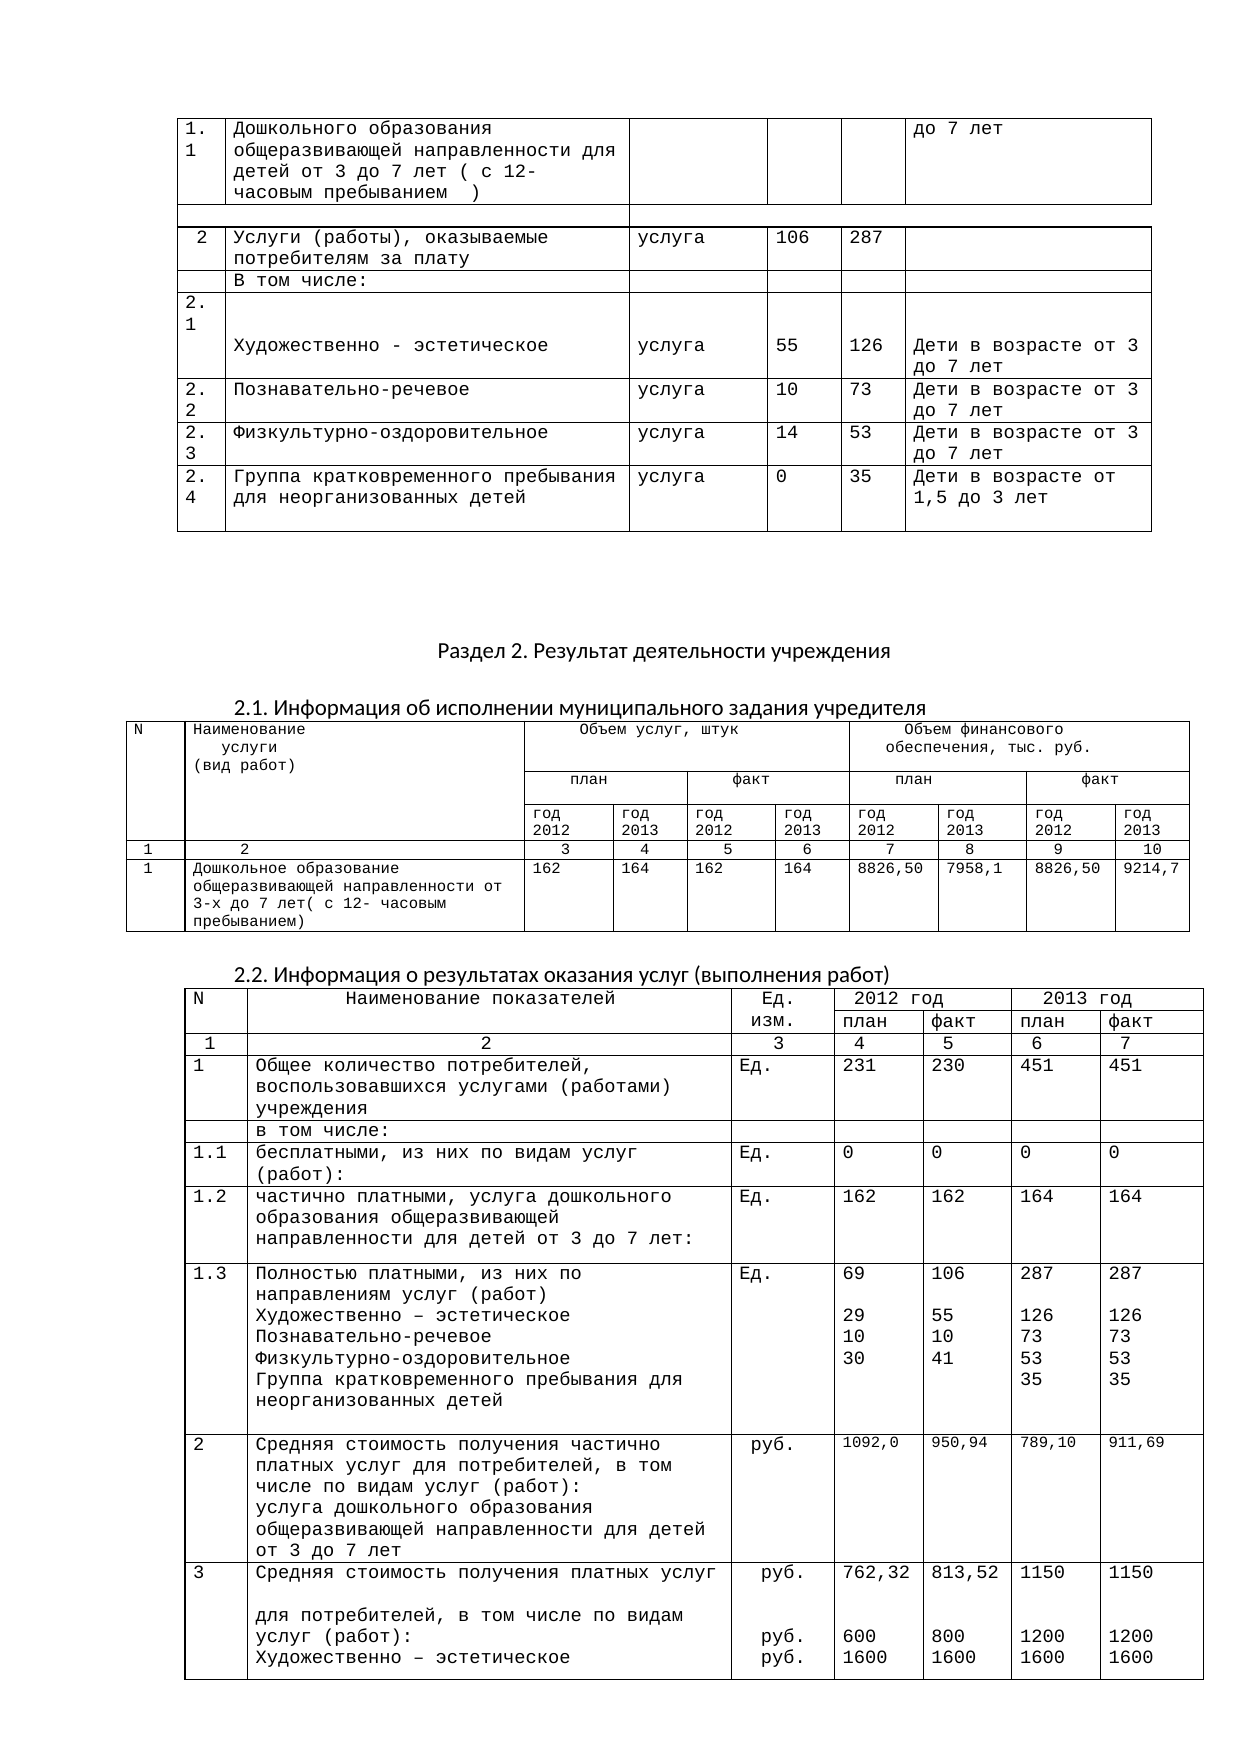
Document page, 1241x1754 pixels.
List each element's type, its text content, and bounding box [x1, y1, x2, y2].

table_cell 3 [525, 841, 613, 859]
table_cell [842, 293, 905, 336]
table_cell Дошкольного образования общеразвивающей направленности для детей от 3 до 7 лет ( с 12- часовым пребыванием ) [226, 119, 629, 204]
table_cell год 2013 [614, 805, 687, 840]
table_cell 950,94 [924, 1435, 1011, 1562]
table_cell план [835, 1011, 923, 1033]
table_cell год 2013 [1116, 805, 1189, 840]
table_cell бесплатными, из них по видам услуг (работ): [248, 1143, 731, 1186]
table_cell план [850, 772, 1026, 804]
table_cell [178, 336, 225, 378]
table_cell [226, 509, 629, 531]
table_cell 287 126 73 53 35 [1012, 1264, 1100, 1433]
table_cell 0 [768, 466, 841, 509]
table_cell 2 [178, 228, 225, 270]
table_cell Полностью платными, из них по направлениям услуг (работ) Художественно – эстетическое Познавательно-речевое Физкультурно-оздоровительное Группа кратковременного пребывания для неорганизованных детей [248, 1264, 731, 1433]
table_cell 4 [835, 1034, 923, 1055]
table_header 2013 год [1012, 989, 1203, 1010]
table_cell 106 [768, 228, 841, 270]
table_header 2012 год [835, 989, 1011, 1010]
table_cell [906, 228, 1151, 270]
table_cell 1 [127, 841, 184, 859]
table_cell 35 [842, 466, 905, 509]
table_cell 0 [1012, 1143, 1100, 1186]
table_cell 162 [924, 1187, 1011, 1262]
table_cell год 2012 [1027, 805, 1115, 840]
table_cell до 7 лет [906, 119, 1151, 204]
table_cell 3 [186, 1563, 247, 1679]
table_cell Художественно - эстетическое [226, 336, 629, 378]
table_cell план [1012, 1011, 1100, 1033]
table_cell [732, 1121, 834, 1142]
table_cell 9214,7 [1116, 860, 1189, 931]
table_cell 7958,1 [939, 860, 1026, 931]
table_cell 4 [614, 841, 687, 859]
table_cell 1092,0 [835, 1435, 923, 1562]
table_cell 162 [835, 1187, 923, 1262]
table_cell 162 [525, 860, 613, 931]
table_cell 3 [732, 1034, 834, 1055]
table_cell [835, 1121, 923, 1142]
table_cell [178, 509, 225, 531]
table_cell 73 [842, 379, 905, 422]
table_cell [630, 119, 767, 204]
table_cell 1150 1200 1600 [1012, 1563, 1100, 1679]
table_cell 2.3 [178, 423, 225, 465]
table_cell 1.2 [186, 1187, 247, 1262]
table_cell 2 [186, 841, 524, 859]
table_cell Ед. [732, 1143, 834, 1186]
text 2.2. Информация о результатах оказания услуг (выполнения работ) [177, 960, 1152, 988]
table_cell Дети в возрасте от 1,5 до 3 лет [906, 466, 1151, 531]
table_cell Ед. [732, 1187, 834, 1262]
table_cell Средняя стоимость получения платных услуг для потребителей, в том числе по видам услуг (работ): Художественно – эстетическое [248, 1563, 731, 1679]
table_cell [906, 271, 1151, 292]
table_cell 5 [688, 841, 775, 859]
table_cell 6 [776, 841, 849, 859]
table_cell 6 [1012, 1034, 1100, 1055]
table_header Наименование показателей [248, 989, 731, 1033]
table_cell 813,52 800 1600 [924, 1563, 1011, 1679]
table_cell 0 [924, 1143, 1011, 1186]
table_cell Ед. [732, 1264, 834, 1433]
table_cell 2 [248, 1034, 731, 1055]
table_cell [630, 271, 767, 292]
table_cell [842, 119, 905, 204]
table_cell 231 [835, 1056, 923, 1120]
table_cell [186, 1121, 247, 1142]
table_cell год 2012 [850, 805, 938, 840]
table_cell 1 [186, 1034, 247, 1055]
table_cell 1 [186, 1056, 247, 1120]
table_cell 451 [1101, 1056, 1203, 1120]
table_cell [768, 271, 841, 292]
table_cell Дети в возрасте от 3 до 7 лет [906, 336, 1151, 378]
table_header Наименование услуги (вид работ) [186, 722, 524, 840]
table_cell 287 126 73 53 35 [1101, 1264, 1203, 1433]
table_header Объем услуг, штук [525, 722, 849, 771]
table_cell 8826,50 [850, 860, 938, 931]
table_cell 164 [1012, 1187, 1100, 1262]
table_cell 2.4 [178, 466, 225, 509]
table_cell 10 [768, 379, 841, 422]
table_cell 1.1 [178, 119, 225, 204]
table_cell 164 [1101, 1187, 1203, 1262]
table_header N [186, 989, 247, 1033]
table_cell год 2013 [776, 805, 849, 840]
table_cell 69 29 10 30 [835, 1264, 923, 1433]
table_cell [630, 205, 1152, 226]
table_cell В том числе: [226, 271, 629, 292]
table_cell 0 [1101, 1143, 1203, 1186]
table_cell факт [1101, 1011, 1203, 1033]
table_cell 8826,50 [1027, 860, 1115, 931]
text 2.1. Информация об исполнении муниципального задания учредителя [177, 693, 1152, 721]
table_cell факт [924, 1011, 1011, 1033]
table_cell 14 [768, 423, 841, 465]
table_cell Дети в возрасте от 3 до 7 лет [906, 379, 1151, 422]
table_cell 10 [1116, 841, 1189, 859]
table_cell услуга [630, 423, 767, 465]
table_cell услуга [630, 466, 767, 509]
table_cell 8 [939, 841, 1026, 859]
table_cell 9 [1027, 841, 1115, 859]
table_cell в том числе: [248, 1121, 731, 1142]
table_cell 2 [186, 1435, 247, 1562]
table_cell год 2013 [939, 805, 1026, 840]
table_cell Ед. [732, 1056, 834, 1120]
table_cell услуга [630, 336, 767, 378]
table_cell 1.3 [186, 1264, 247, 1433]
table_cell 0 [835, 1143, 923, 1186]
text Раздел 2. Результат деятельности учреждения [177, 637, 1152, 664]
table_cell Физкультурно-оздоровительное [226, 423, 629, 465]
table_cell 126 [842, 336, 905, 378]
table_cell Общее количество потребителей, воспользовавшихся услугами (работами) учреждения [248, 1056, 731, 1120]
table_cell 7 [850, 841, 938, 859]
table_cell 162 [688, 860, 775, 931]
table_cell [226, 293, 629, 336]
table_cell руб. руб. руб. [732, 1563, 834, 1679]
table_cell Услуги (работы), оказываемые потребителям за плату [226, 228, 629, 270]
table_cell 287 [842, 228, 905, 270]
table_cell [842, 509, 905, 531]
table_cell 762,32 600 1600 [835, 1563, 923, 1679]
table_header Ед. изм. [732, 989, 834, 1033]
table_cell 2.2 [178, 379, 225, 422]
table_cell услуга [630, 228, 767, 270]
table_cell [630, 293, 767, 336]
table_cell [842, 271, 905, 292]
table_cell Группа кратковременного пребывания для неорганизованных детей [226, 466, 629, 509]
table_header N [127, 722, 184, 840]
table_cell [630, 509, 767, 531]
table_cell [1101, 1121, 1203, 1142]
table_header Объем финансового обеспечения, тыс. руб. [850, 722, 1189, 771]
table_cell 230 [924, 1056, 1011, 1120]
table_cell 106 55 10 41 [924, 1264, 1011, 1433]
table_cell 164 [614, 860, 687, 931]
table_cell 53 [842, 423, 905, 465]
table_cell [1012, 1121, 1100, 1142]
table_cell 55 [768, 336, 841, 378]
table_cell [768, 509, 841, 531]
table_cell 1150 1200 1600 [1101, 1563, 1203, 1679]
table_cell [768, 293, 841, 336]
table_cell 1 [127, 860, 184, 931]
table_cell факт [688, 772, 849, 804]
table_cell [178, 271, 225, 292]
table_cell год 2012 [525, 805, 613, 840]
table_cell [906, 293, 1151, 336]
table_cell Познавательно-речевое [226, 379, 629, 422]
table_cell 451 [1012, 1056, 1100, 1120]
table_cell Дети в возрасте от 3 до 7 лет [906, 423, 1151, 465]
table_cell 164 [776, 860, 849, 931]
table_cell [178, 205, 629, 226]
table_cell 7 [1101, 1034, 1203, 1055]
table_cell [924, 1121, 1011, 1142]
table_cell 1.1 [186, 1143, 247, 1186]
table_cell частично платными, услуга дошкольного образования общеразвивающей направленности для детей от 3 до 7 лет: [248, 1187, 731, 1262]
table_cell год 2012 [688, 805, 775, 840]
table_cell 789,10 [1012, 1435, 1100, 1562]
table_cell Средняя стоимость получения частично платных услуг для потребителей, в том числе по видам услуг (работ): услуга дошкольного образования общеразвивающей направленности для детей от 3 до 7 лет [248, 1435, 731, 1562]
table_cell 5 [924, 1034, 1011, 1055]
table_cell услуга [630, 379, 767, 422]
table_cell Дошкольное образование общеразвивающей направленности от 3-х до 7 лет( с 12- часовым пребыванием) [186, 860, 524, 931]
table_cell [768, 119, 841, 204]
table_cell 2.1 [178, 293, 225, 336]
table_cell 911,69 [1101, 1435, 1203, 1562]
table_cell факт [1027, 772, 1189, 804]
table_cell план [525, 772, 687, 804]
table_cell руб. [732, 1435, 834, 1562]
